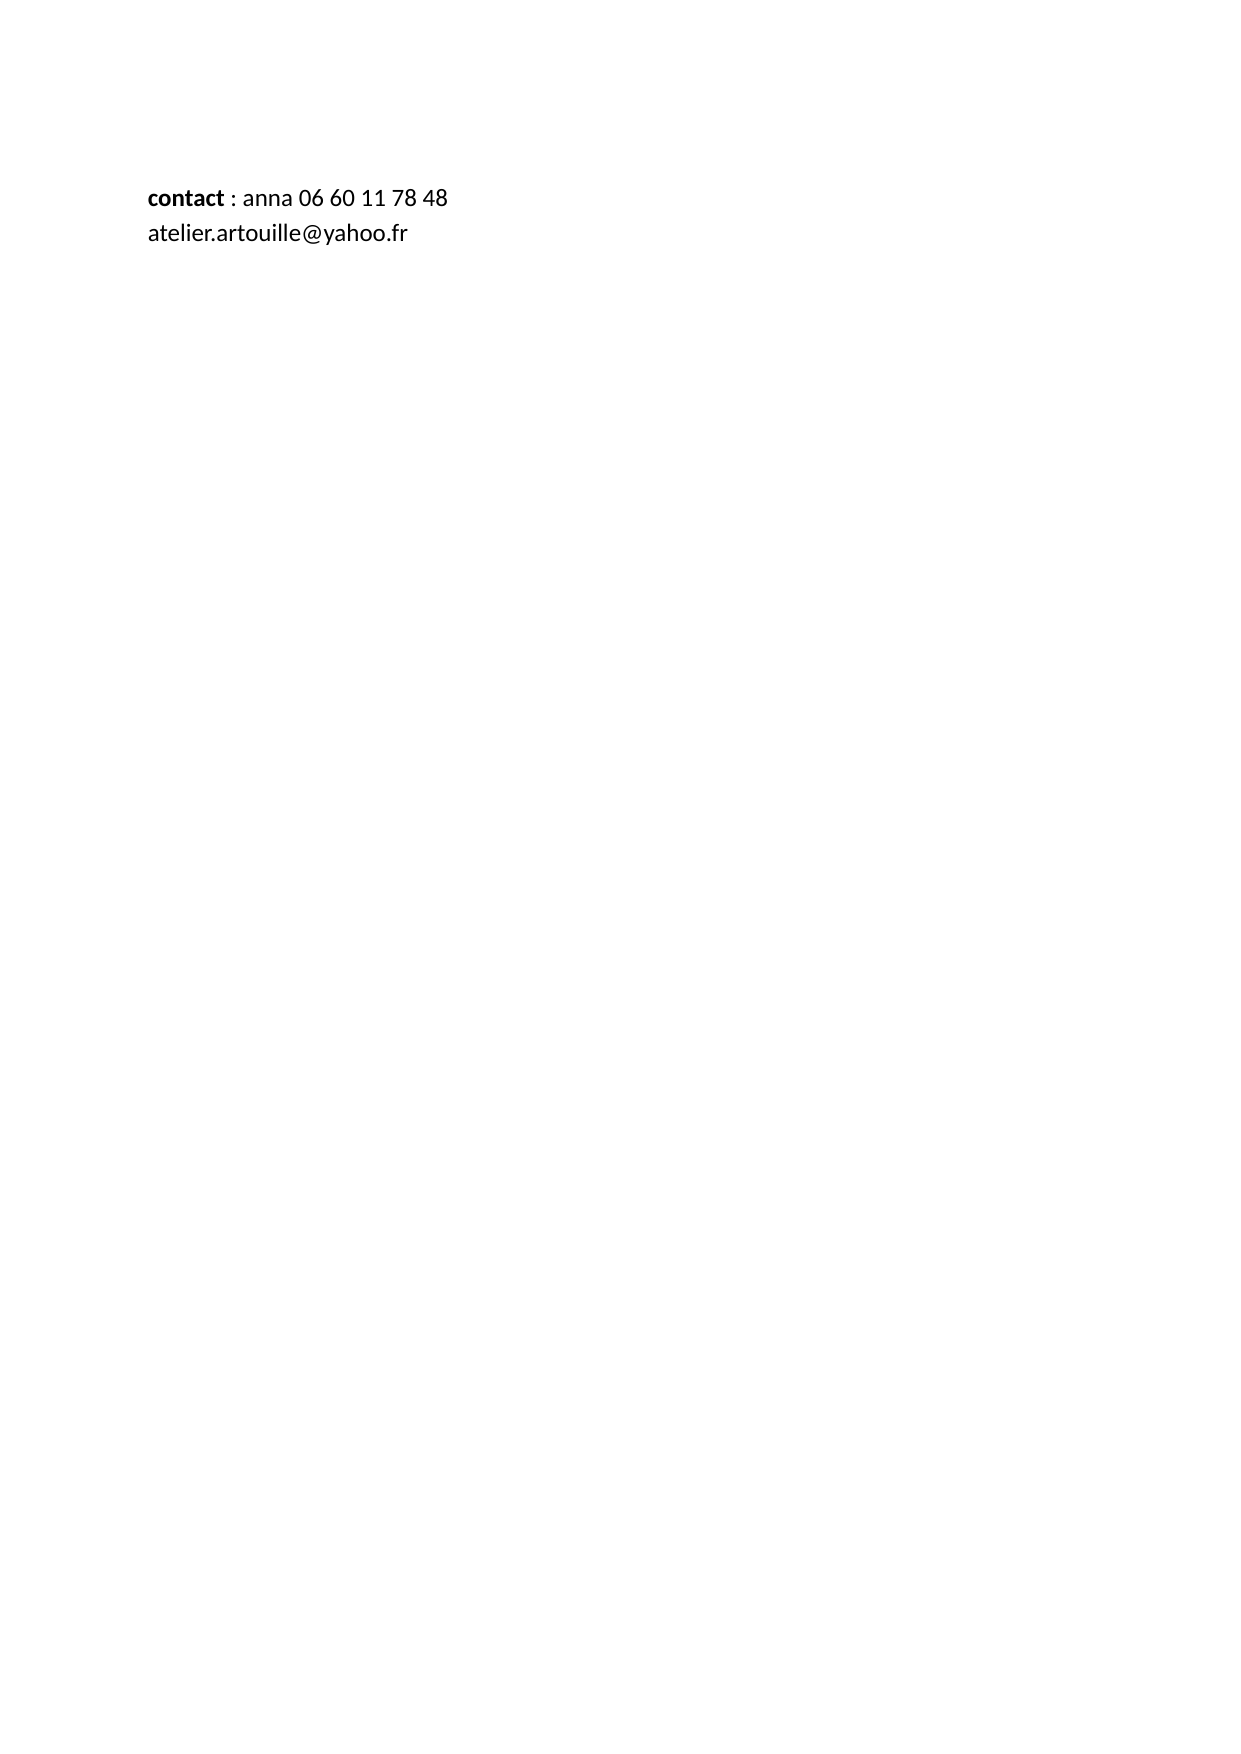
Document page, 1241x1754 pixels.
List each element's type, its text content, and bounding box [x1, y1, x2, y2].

text contact : anna 06 60 11 78 48 [148, 183, 1093, 213]
text atelier.artouille@yahoo.fr [148, 218, 1093, 248]
